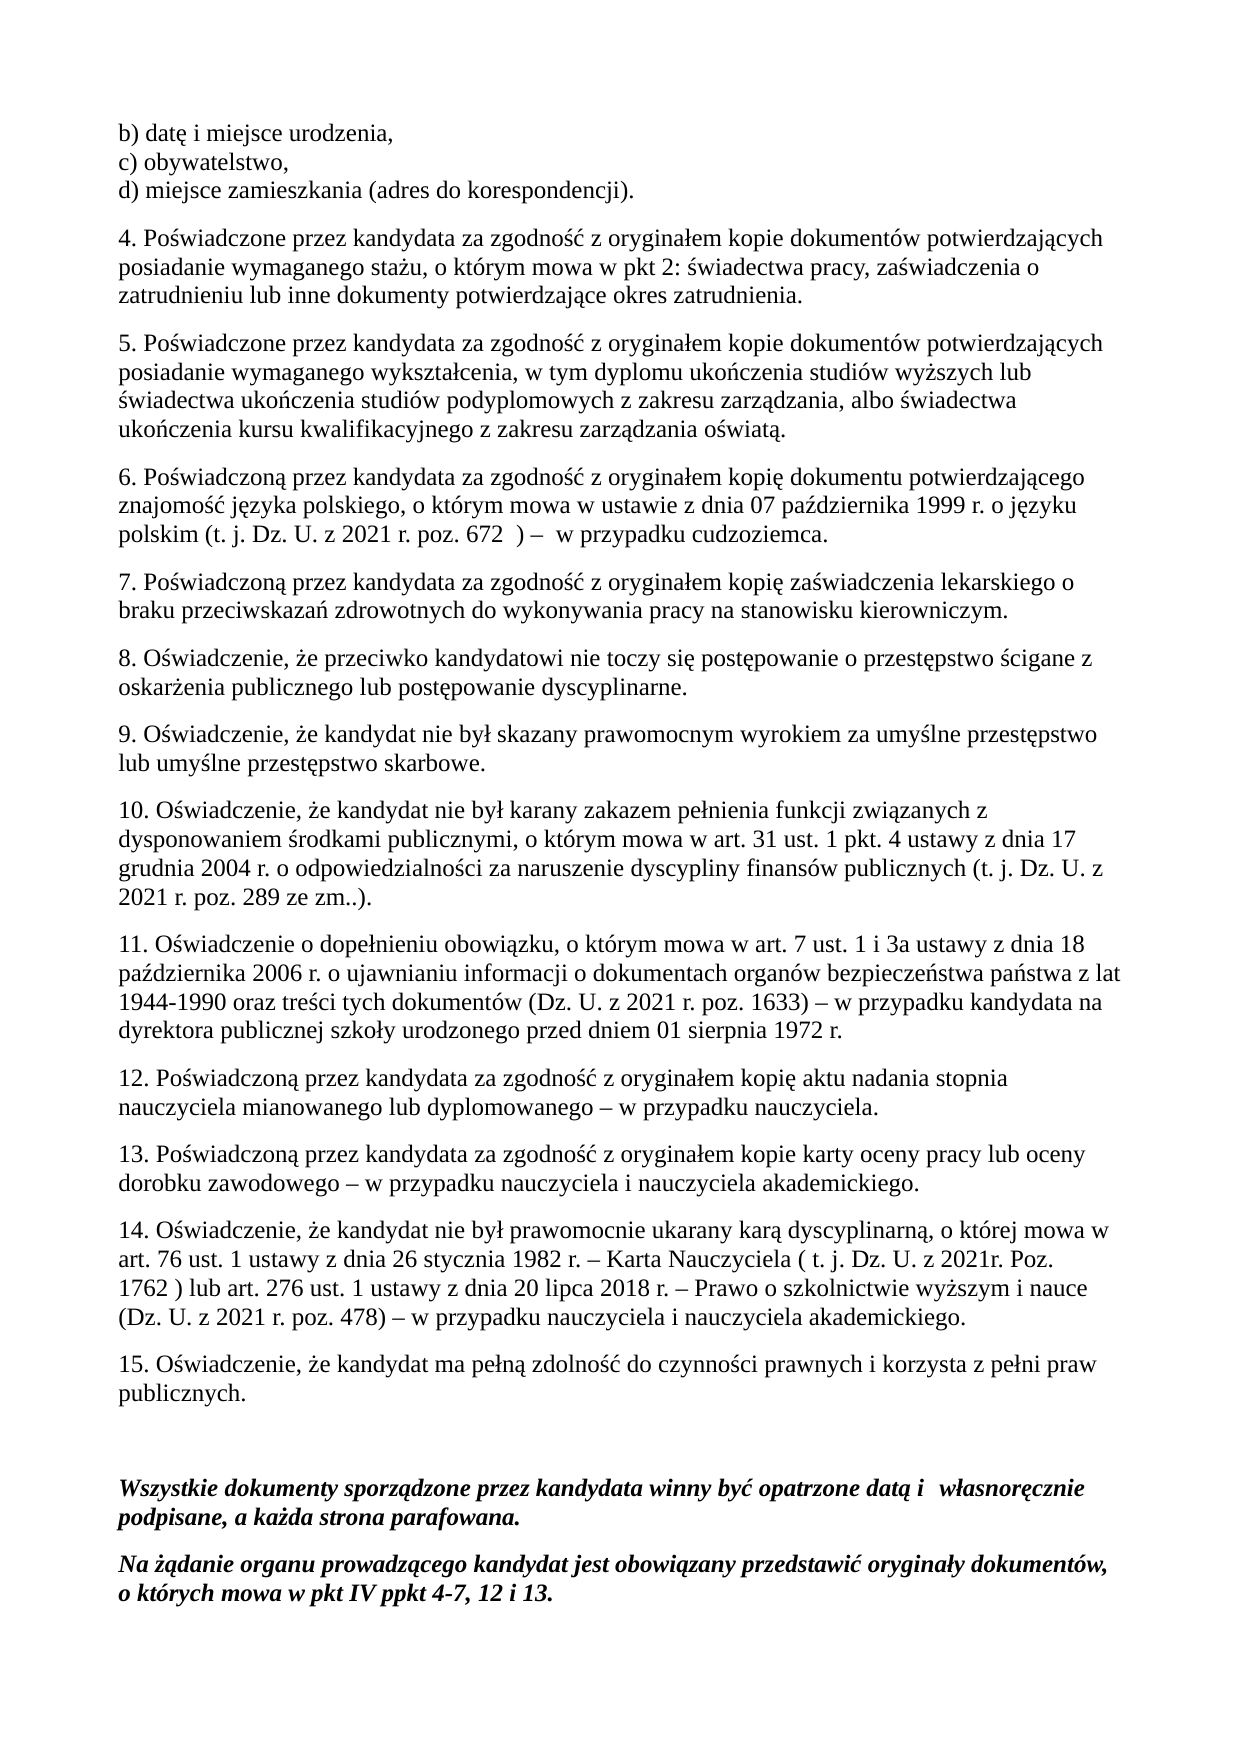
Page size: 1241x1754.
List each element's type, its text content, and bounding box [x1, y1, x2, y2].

text Na żądanie organu prowadzącego kandydat jest obowiązany przedstawić oryginały dokumentów, o których mowa w pkt IV ppkt 4-7, 12 i 13. [118, 1549, 1122, 1607]
text Wszystkie dokumenty sporządzone przez kandydata winny być opatrzone datą i własnoręcznie podpisane, a każda strona parafowana. [118, 1473, 1122, 1531]
text 11. Oświadczenie o dopełnieniu obowiązku, o którym mowa w art. 7 ust. 1 i 3a ustawy z dnia 18 października 2006 r. o ujawnianiu informacji o dokumentach organów bezpieczeństwa państwa z lat 1944-1990 oraz treści tych dokumentów (Dz. U. z 2021 r. poz. 1633) – w przypadku kandydata na dyrektora publicznej szkoły urodzonego przed dniem 01 sierpnia 1972 r. [118, 929, 1122, 1044]
text 9. Oświadczenie, że kandydat nie był skazany prawomocnym wyrokiem za umyślne przestępstwo lub umyślne przestępstwo skarbowe. [118, 719, 1122, 777]
text b) datę i miejsce urodzenia, c) obywatelstwo, d) miejsce zamieszkania (adres do korespondencji). [118, 118, 1122, 204]
text 13. Poświadczoną przez kandydata za zgodność z oryginałem kopie karty oceny pracy lub oceny dorobku zawodowego – w przypadku nauczyciela i nauczyciela akademickiego. [118, 1139, 1122, 1197]
text 7. Poświadczoną przez kandydata za zgodność z oryginałem kopię zaświadczenia lekarskiego o braku przeciwskazań zdrowotnych do wykonywania pracy na stanowisku kierowniczym. [118, 567, 1122, 624]
text 5. Poświadczone przez kandydata za zgodność z oryginałem kopie dokumentów potwierdzających posiadanie wymaganego wykształcenia, w tym dyplomu ukończenia studiów wyższych lub świadectwa ukończenia studiów podyplomowych z zakresu zarządzania, albo świadectwa ukończenia kursu kwalifikacyjnego z zakresu zarządzania oświatą. [118, 328, 1122, 443]
text 6. Poświadczoną przez kandydata za zgodność z oryginałem kopię dokumentu potwierdzającego znajomość języka polskiego, o którym mowa w ustawie z dnia 07 października 1999 r. o języku polskim (t. j. Dz. U. z 2021 r. poz. 672 ) – w przypadku cudzoziemca. [118, 462, 1122, 548]
text 4. Poświadczone przez kandydata za zgodność z oryginałem kopie dokumentów potwierdzających posiadanie wymaganego stażu, o którym mowa w pkt 2: świadectwa pracy, zaświadczenia o zatrudnieniu lub inne dokumenty potwierdzające okres zatrudnienia. [118, 223, 1122, 309]
text 15. Oświadczenie, że kandydat ma pełną zdolność do czynności prawnych i korzysta z pełni praw publicznych. [118, 1349, 1122, 1407]
text 10. Oświadczenie, że kandydat nie był karany zakazem pełnienia funkcji związanych z dysponowaniem środkami publicznymi, o którym mowa w art. 31 ust. 1 pkt. 4 ustawy z dnia 17 grudnia 2004 r. o odpowiedzialności za naruszenie dyscypliny finansów publicznych (t. j. Dz. U. z 2021 r. poz. 289 ze zm..). [118, 796, 1122, 911]
text 14. Oświadczenie, że kandydat nie był prawomocnie ukarany karą dyscyplinarną, o której mowa w art. 76 ust. 1 ustawy z dnia 26 stycznia 1982 r. – Karta Nauczyciela ( t. j. Dz. U. z 2021r. Poz. 1762 ) lub art. 276 ust. 1 ustawy z dnia 20 lipca 2018 r. – Prawo o szkolnictwie wyższym i nauce (Dz. U. z 2021 r. poz. 478) – w przypadku nauczyciela i nauczyciela akademickiego. [118, 1216, 1122, 1331]
text 12. Poświadczoną przez kandydata za zgodność z oryginałem kopię aktu nadania stopnia nauczyciela mianowanego lub dyplomowanego – w przypadku nauczyciela. [118, 1063, 1122, 1121]
text 8. Oświadczenie, że przeciwko kandydatowi nie toczy się postępowanie o przestępstwo ścigane z oskarżenia publicznego lub postępowanie dyscyplinarne. [118, 643, 1122, 701]
